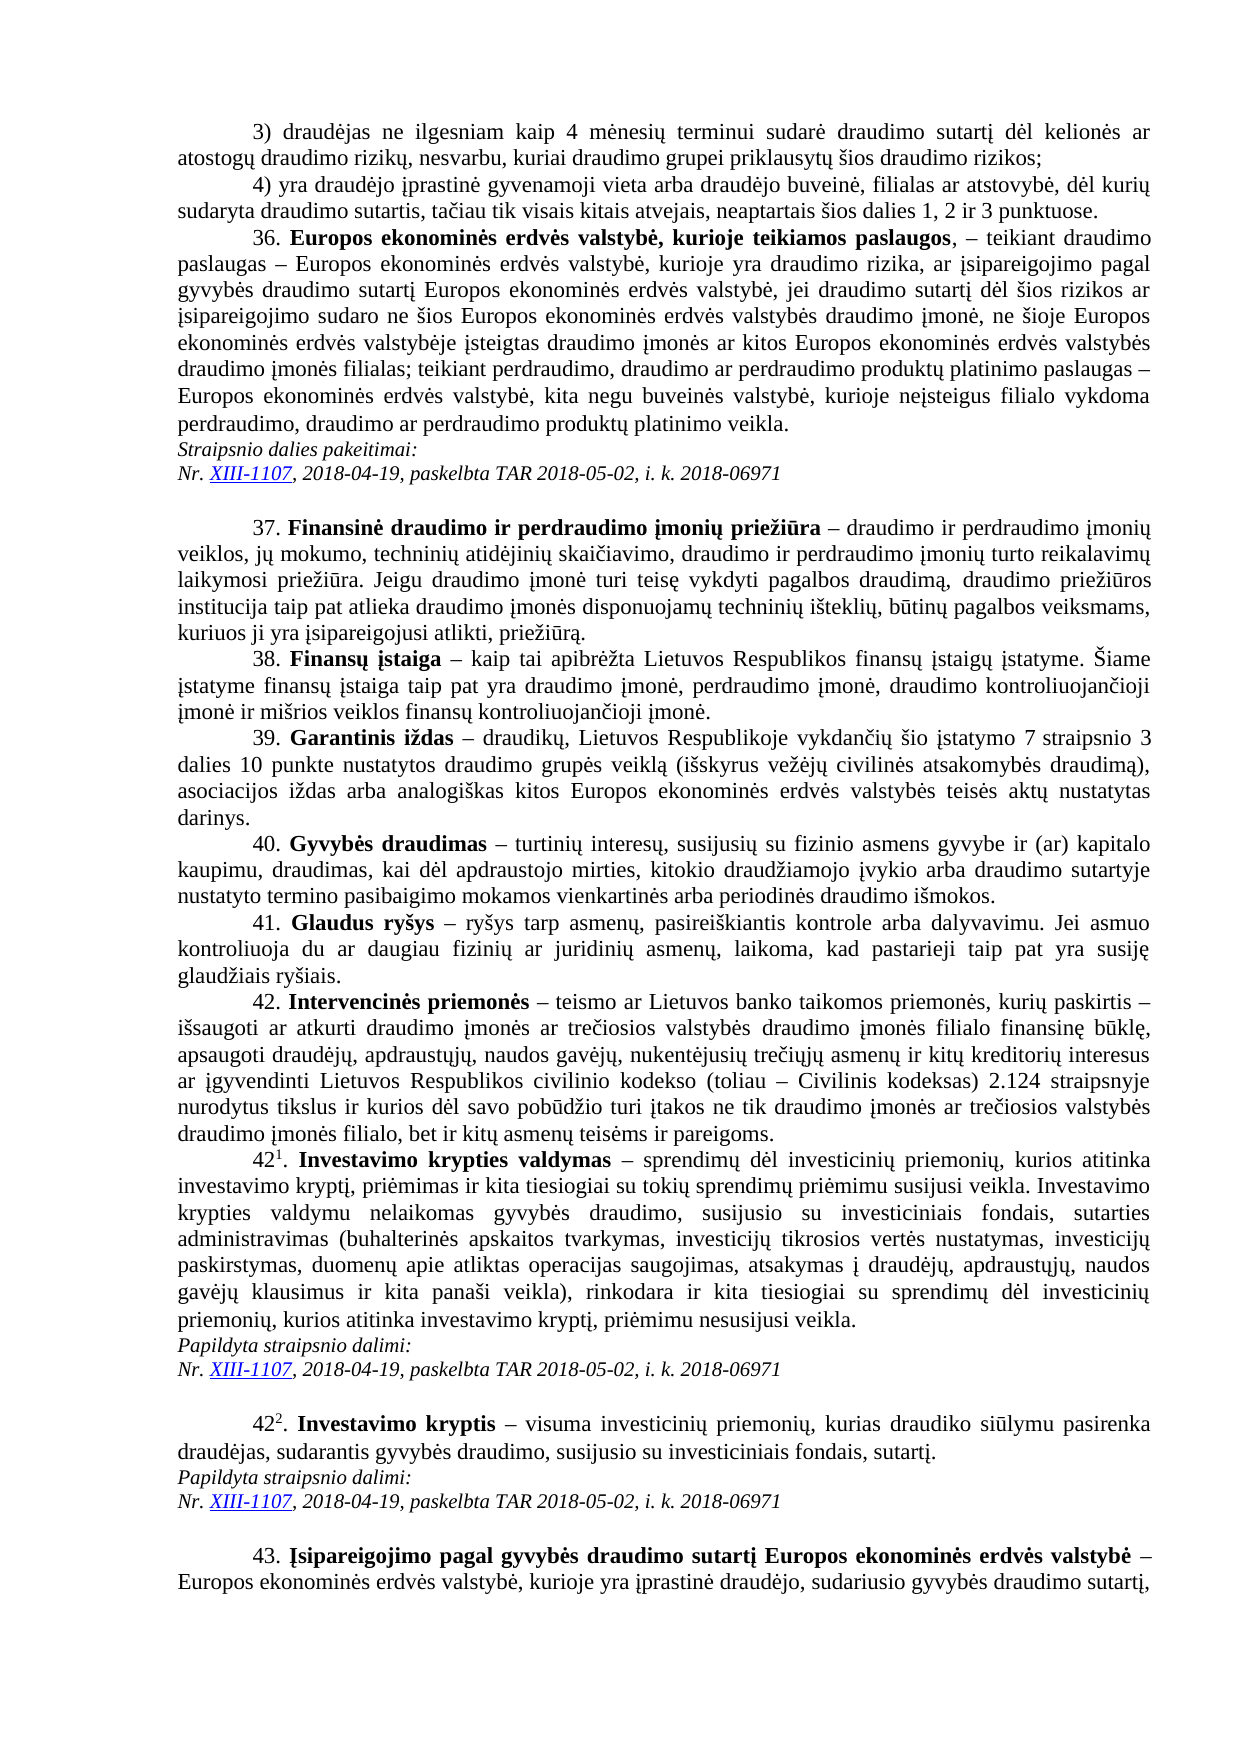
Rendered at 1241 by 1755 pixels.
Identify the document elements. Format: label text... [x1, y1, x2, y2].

text Straipsnio dalies pakeitimai: [177, 437, 1152, 461]
text Papildyta straipsnio dalimi: [177, 1333, 1152, 1357]
text 421. Investavimo krypties valdymas – sprendimų dėl investicinių priemonių, kurios atitinka investavimo kryptį, priėmimas ir kita tiesiogiai su tokių sprendimų priėmimu susijusi veikla. Investavimo krypties valdymu nelaikomas gyvybės draudimo, susijusio su investiciniais fondais, sutarties administravimas (buhalterinės apskaitos tvarkymas, investicijų tikrosios vertės nustatymas, investicijų paskirstymas, duomenų apie atliktas operacijas saugojimas, atsakymas į draudėjų, apdraustųjų, naudos gavėjų klausimus ir kita panaši veikla), rinkodara ir kita tiesiogiai su sprendimų dėl investicinių priemonių, kurios atitinka investavimo kryptį, priėmimu nesusijusi veikla. [177, 1146, 1152, 1333]
text 40. Gyvybės draudimas – turtinių interesų, susijusių su fizinio asmens gyvybe ir (ar) kapitalo kaupimu, draudimas, kai dėl apdraustojo mirties, kitokio draudžiamojo įvykio arba draudimo sutartyje nustatyto termino pasibaigimo mokamos vienkartinės arba periodinės draudimo išmokos. [177, 830, 1152, 909]
text 43. Įsipareigojimo pagal gyvybės draudimo sutartį Europos ekonominės erdvės valstybė – Europos ekonominės erdvės valstybė, kurioje yra įprastinė draudėjo, sudariusio gyvybės draudimo sutartį, [177, 1542, 1152, 1594]
text 38. Finansų įstaiga – kaip tai apibrėžta Lietuvos Respublikos finansų įstaigų įstatyme. Šiame įstatyme finansų įstaiga taip pat yra draudimo įmonė, perdraudimo įmonė, draudimo kontroliuojančioji įmonė ir mišrios veiklos finansų kontroliuojančioji įmonė. [177, 645, 1152, 724]
text Nr. XIII-1107, 2018-04-19, paskelbta TAR 2018-05-02, i. k. 2018-06971 [177, 461, 1152, 485]
text 41. Glaudus ryšys – ryšys tarp asmenų, pasireiškiantis kontrole arba dalyvavimu. Jei asmuo kontroliuoja du ar daugiau fizinių ar juridinių asmenų, laikoma, kad pastarieji taip pat yra susiję glaudžiais ryšiais. [177, 909, 1152, 988]
text Nr. XIII-1107, 2018-04-19, paskelbta TAR 2018-05-02, i. k. 2018-06971 [177, 1489, 1152, 1513]
text 3) draudėjas ne ilgesniam kaip 4 mėnesių terminui sudarė draudimo sutartį dėl kelionės ar atostogų draudimo rizikų, nesvarbu, kuriai draudimo grupei priklausytų šios draudimo rizikos; [177, 118, 1152, 171]
text 42. Intervencinės priemonės – teismo ar Lietuvos banko taikomos priemonės, kurių paskirtis – išsaugoti ar atkurti draudimo įmonės ar trečiosios valstybės draudimo įmonės filialo finansinę būklę, apsaugoti draudėjų, apdraustųjų, naudos gavėjų, nukentėjusių trečiųjų asmenų ir kitų kreditorių interesus ar įgyvendinti Lietuvos Respublikos civilinio kodekso (toliau – Civilinis kodeksas) 2.124 straipsnyje nurodytus tikslus ir kurios dėl savo pobūdžio turi įtakos ne tik draudimo įmonės ar trečiosios valstybės draudimo įmonės filialo, bet ir kitų asmenų teisėms ir pareigoms. [177, 988, 1152, 1146]
text 4) yra draudėjo įprastinė gyvenamoji vieta arba draudėjo buveinė, filialas ar atstovybė, dėl kurių sudaryta draudimo sutartis, tačiau tik visais kitais atvejais, neaptartais šios dalies 1, 2 ir 3 punktuose. [177, 171, 1152, 223]
text Nr. XIII-1107, 2018-04-19, paskelbta TAR 2018-05-02, i. k. 2018-06971 [177, 1357, 1152, 1381]
text Papildyta straipsnio dalimi: [177, 1465, 1152, 1489]
text 36. Europos ekonominės erdvės valstybė, kurioje teikiamos paslaugos, – teikiant draudimo paslaugas – Europos ekonominės erdvės valstybė, kurioje yra draudimo rizika, ar įsipareigojimo pagal gyvybės draudimo sutartį Europos ekonominės erdvės valstybė, jei draudimo sutartį dėl šios rizikos ar įsipareigojimo sudaro ne šios Europos ekonominės erdvės valstybės draudimo įmonė, ne šioje Europos ekonominės erdvės valstybėje įsteigtas draudimo įmonės ar kitos Europos ekonominės erdvės valstybės draudimo įmonės filialas; teikiant perdraudimo, draudimo ar perdraudimo produktų platinimo paslaugas – Europos ekonominės erdvės valstybė, kita negu buveinės valstybė, kurioje neįsteigus filialo vykdoma perdraudimo, draudimo ar perdraudimo produktų platinimo veikla. [177, 223, 1152, 437]
text 39. Garantinis iždas – draudikų, Lietuvos Respublikoje vykdančių šio įstatymo 7 straipsnio 3 dalies 10 punkte nustatytos draudimo grupės veiklą (išskyrus vežėjų civilinės atsakomybės draudimą), asociacijos iždas arba analogiškas kitos Europos ekonominės erdvės valstybės teisės aktų nustatytas darinys. [177, 724, 1152, 830]
text 37. Finansinė draudimo ir perdraudimo įmonių priežiūra – draudimo ir perdraudimo įmonių veiklos, jų mokumo, techninių atidėjinių skaičiavimo, draudimo ir perdraudimo įmonių turto reikalavimų laikymosi priežiūra. Jeigu draudimo įmonė turi teisę vykdyti pagalbos draudimą, draudimo priežiūros institucija taip pat atlieka draudimo įmonės disponuojamų techninių išteklių, būtinų pagalbos veiksmams, kuriuos ji yra įsipareigojusi atlikti, priežiūrą. [177, 514, 1152, 645]
text 422. Investavimo kryptis – visuma investicinių priemonių, kurias draudiko siūlymu pasirenka draudėjas, sudarantis gyvybės draudimo, susijusio su investiciniais fondais, sutartį. [177, 1410, 1152, 1465]
